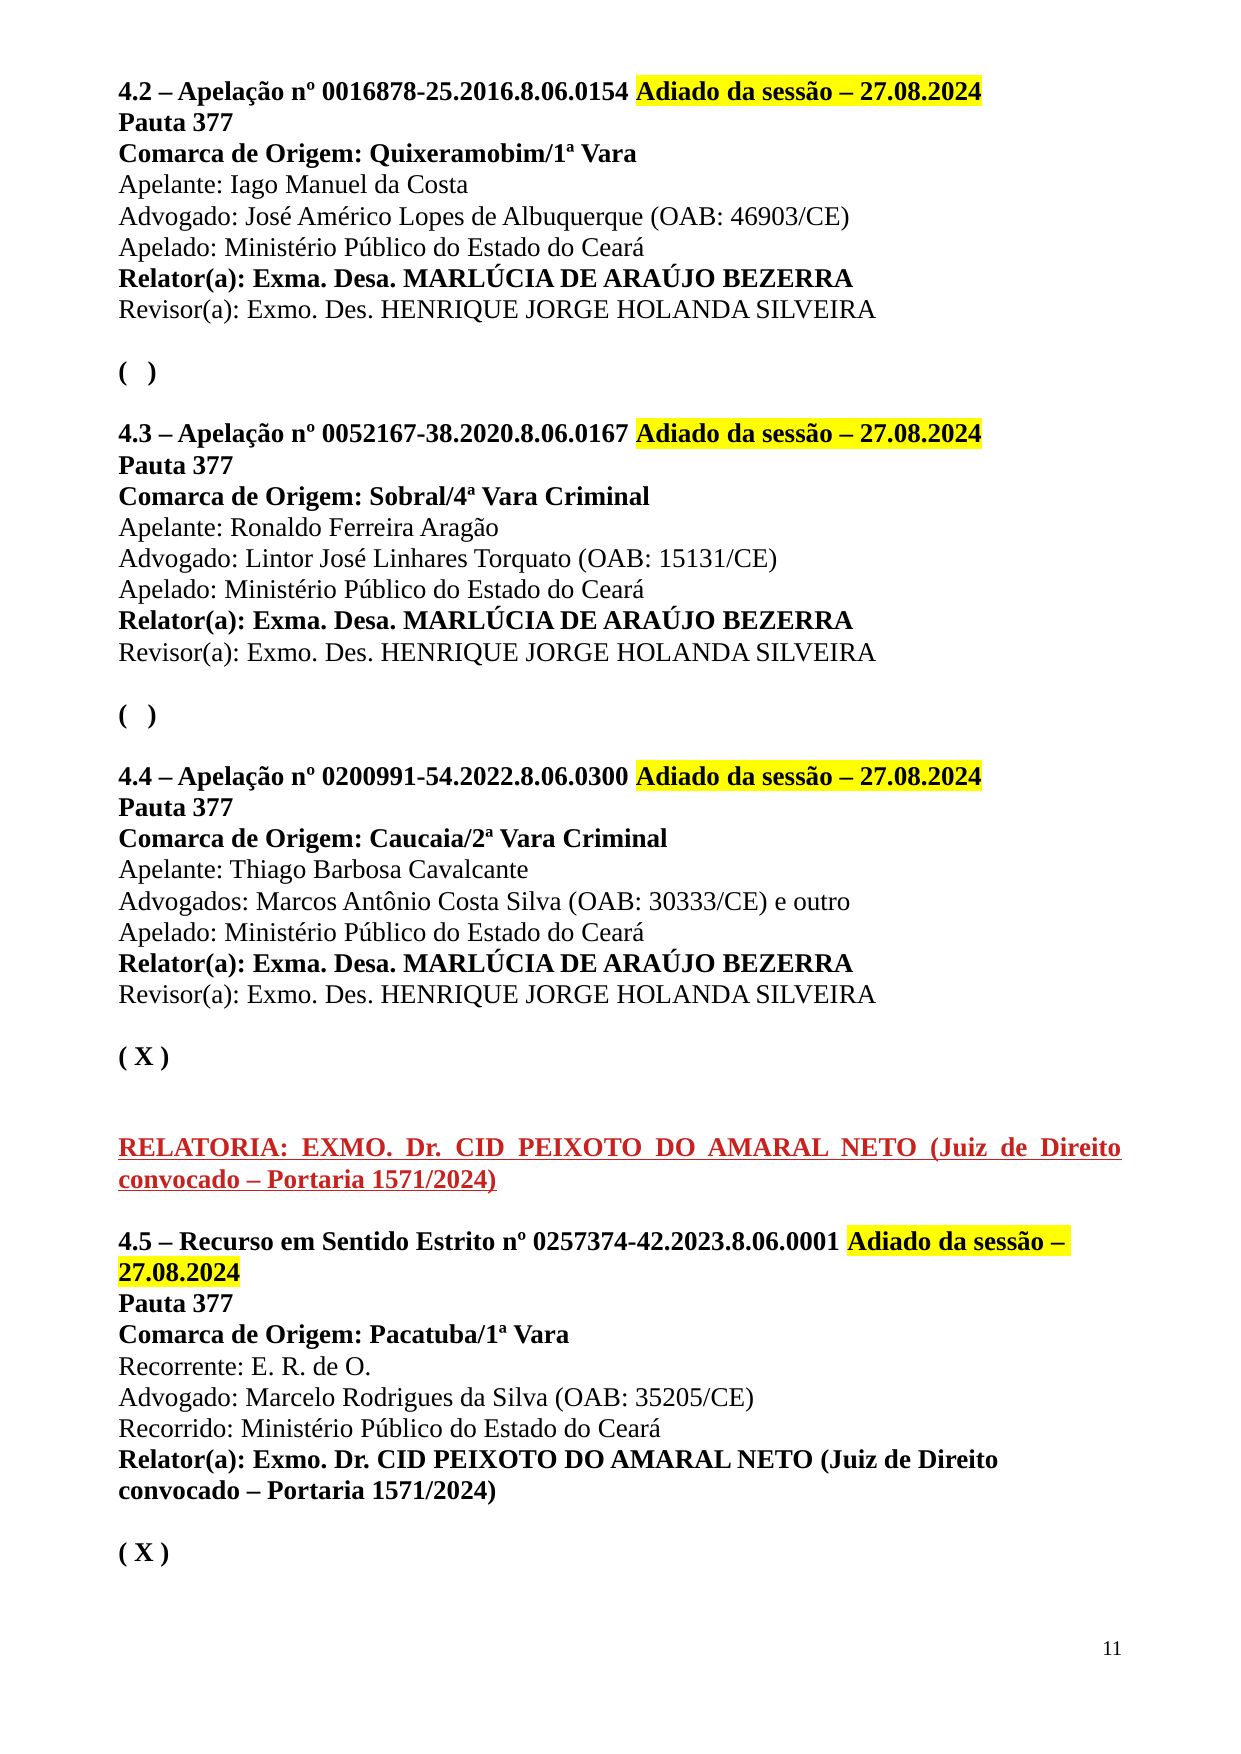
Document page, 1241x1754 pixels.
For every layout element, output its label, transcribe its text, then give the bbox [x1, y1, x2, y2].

text Revisor(a): Exmo. Des. HENRIQUE JORGE HOLANDA SILVEIRA [118, 293, 1122, 324]
text Pauta 377 [118, 449, 1122, 480]
text Apelante: Iago Manuel da Costa [118, 168, 1122, 199]
text Recorrente: E. R. de O. [118, 1349, 1122, 1381]
text convocado – Portaria 1571/2024) [118, 1160, 1122, 1194]
text 4.5 – Recurso em Sentido Estrito nº 0257374-42.2023.8.06.0001 Adiado da sessão – 27.08.2024 [118, 1225, 1122, 1287]
text Apelado: Ministério Público do Estado do Ceará [118, 573, 1122, 604]
text Revisor(a): Exmo. Des. HENRIQUE JORGE HOLANDA SILVEIRA [118, 978, 1122, 1009]
text Advogado: Marcelo Rodrigues da Silva (OAB: 35205/CE) [118, 1381, 1122, 1412]
text Relator(a): Exma. Desa. MARLÚCIA DE ARAÚJO BEZERRA [118, 262, 1122, 293]
text Advogado: Lintor José Linhares Torquato (OAB: 15131/CE) [118, 542, 1122, 573]
text Comarca de Origem: Quixeramobim/1ª Vara [118, 137, 1122, 168]
text ( ) [118, 698, 1122, 729]
text 4.4 – Apelação nº 0200991-54.2022.8.06.0300 Adiado da sessão – 27.08.2024 [118, 760, 1122, 791]
text Relator(a): Exmo. Dr. CID PEIXOTO DO AMARAL NETO (Juiz de Direito convocado – Portaria 1571/2024) [118, 1443, 1122, 1505]
text Revisor(a): Exmo. Des. HENRIQUE JORGE HOLANDA SILVEIRA [118, 636, 1122, 667]
text 4.3 – Apelação nº 0052167-38.2020.8.06.0167 Adiado da sessão – 27.08.2024 [118, 418, 1122, 449]
text RELATORIA: EXMO. Dr. CID PEIXOTO DO AMARAL NETO (Juiz de Direito [118, 1132, 1122, 1159]
text ( ) [118, 355, 1122, 386]
text Comarca de Origem: Caucaia/2ª Vara Criminal [118, 822, 1122, 854]
text ( X ) [118, 1536, 1122, 1568]
text ( X ) [118, 1041, 1122, 1072]
text Apelado: Ministério Público do Estado do Ceará [118, 916, 1122, 947]
text 4.2 – Apelação nº 0016878-25.2016.8.06.0154 Adiado da sessão – 27.08.2024 [118, 75, 1122, 106]
text Advogados: Marcos Antônio Costa Silva (OAB: 30333/CE) e outro [118, 885, 1122, 916]
text Apelante: Ronaldo Ferreira Aragão [118, 511, 1122, 542]
text Relator(a): Exma. Desa. MARLÚCIA DE ARAÚJO BEZERRA [118, 947, 1122, 978]
text Pauta 377 [118, 106, 1122, 137]
text Pauta 377 [118, 791, 1122, 822]
text Comarca de Origem: Sobral/4ª Vara Criminal [118, 480, 1122, 511]
text Recorrido: Ministério Público do Estado do Ceará [118, 1412, 1122, 1443]
text Pauta 377 [118, 1287, 1122, 1318]
text Apelante: Thiago Barbosa Cavalcante [118, 854, 1122, 885]
text Relator(a): Exma. Desa. MARLÚCIA DE ARAÚJO BEZERRA [118, 604, 1122, 636]
text Apelado: Ministério Público do Estado do Ceará [118, 231, 1122, 262]
text Comarca de Origem: Pacatuba/1ª Vara [118, 1318, 1122, 1349]
text Advogado: José Américo Lopes de Albuquerque (OAB: 46903/CE) [118, 199, 1122, 231]
